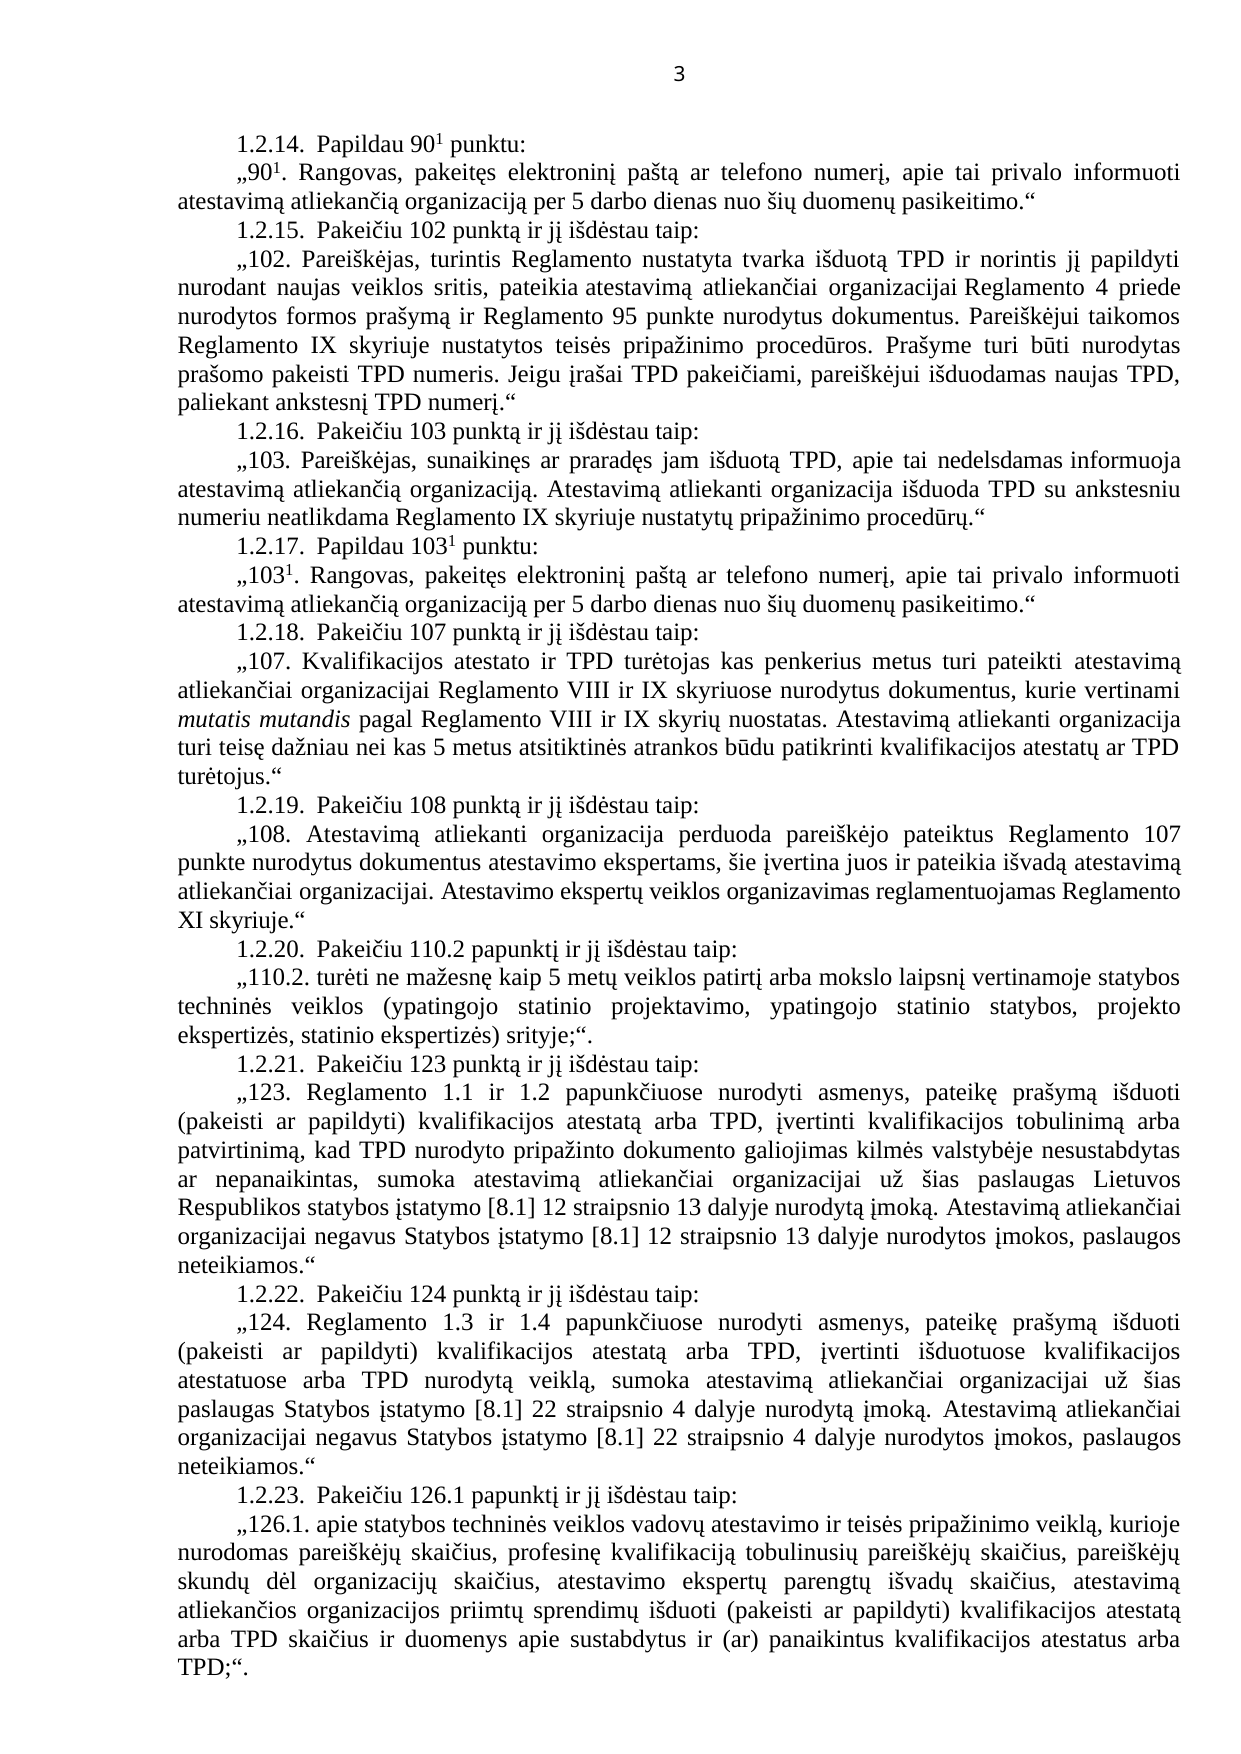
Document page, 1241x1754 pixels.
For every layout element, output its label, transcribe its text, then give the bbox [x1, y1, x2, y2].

text 1.2.14. Papildau 901 punktu: [236, 129, 1181, 157]
text 1.2.22. Pakeičiu 124 punktą ir jį išdėstau taip: [236, 1279, 1181, 1307]
text „124. Reglamento 1.3 ir 1.4 papunkčiuose nurodyti asmenys, pateikę prašymą išduoti (pakeisti ar papildyti) kvalifikacijos atestatą arba TPD, įvertinti išduotuose kvalifikacijos atestatuose arba TPD nurodytą veiklą, sumoka atestavimą atliekančiai organizacijai už šias paslaugas Statybos įstatymo [8.1] 22 straipsnio 4 dalyje nurodytą įmoką. Atestavimą atliekančiai organizacijai negavus Statybos įstatymo [8.1] 22 straipsnio 4 dalyje nurodytos įmokos, paslaugos neteikiamos.“ [177, 1307, 1181, 1480]
text 1.2.21. Pakeičiu 123 punktą ir jį išdėstau taip: [236, 1049, 1181, 1077]
text „123. Reglamento 1.1 ir 1.2 papunkčiuose nurodyti asmenys, pateikę prašymą išduoti (pakeisti ar papildyti) kvalifikacijos atestatą arba TPD, įvertinti kvalifikacijos tobulinimą arba patvirtinimą, kad TPD nurodyto pripažinto dokumento galiojimas kilmės valstybėje nesustabdytas ar nepanaikintas, sumoka atestavimą atliekančiai organizacijai už šias paslaugas Lietuvos Respublikos statybos įstatymo [8.1] 12 straipsnio 13 dalyje nurodytą įmoką. Atestavimą atliekančiai organizacijai negavus Statybos įstatymo [8.1] 12 straipsnio 13 dalyje nurodytos įmokos, paslaugos neteikiamos.“ [177, 1077, 1181, 1279]
text „110.2. turėti ne mažesnę kaip 5 metų veiklos patirtį arba mokslo laipsnį vertinamoje statybos techninės veiklos (ypatingojo statinio projektavimo, ypatingojo statinio statybos, projekto ekspertizės, statinio ekspertizės) srityje;“. [177, 962, 1181, 1049]
text 1.2.16. Pakeičiu 103 punktą ir jį išdėstau taip: [236, 416, 1181, 445]
text „103. Pareiškėjas, sunaikinęs ar praradęs jam išduotą TPD, apie tai nedelsdamas informuoja atestavimą atliekančią organizaciją. Atestavimą atliekanti organizacija išduoda TPD su ankstesniu numeriu neatlikdama Reglamento IX skyriuje nustatytų pripažinimo procedūrų.“ [177, 445, 1181, 531]
text „102. Pareiškėjas, turintis Reglamento nustatyta tvarka išduotą TPD ir norintis jį papildyti nurodant naujas veiklos sritis, pateikia atestavimą atliekančiai organizacijai Reglamento 4 priede nurodytos formos prašymą ir Reglamento 95 punkte nurodytus dokumentus. Pareiškėjui taikomos Reglamento IX skyriuje nustatytos teisės pripažinimo procedūros. Prašyme turi būti nurodytas prašomo pakeisti TPD numeris. Jeigu įrašai TPD pakeičiami, pareiškėjui išduodamas naujas TPD, paliekant ankstesnį TPD numerį.“ [177, 244, 1181, 416]
text 1.2.19. Pakeičiu 108 punktą ir jį išdėstau taip: [236, 790, 1181, 819]
text 1.2.17. Papildau 1031 punktu: [236, 531, 1181, 560]
text „107. Kvalifikacijos atestato ir TPD turėtojas kas penkerius metus turi pateikti atestavimą atliekančiai organizacijai Reglamento VIII ir IX skyriuose nurodytus dokumentus, kurie vertinami mutatis mutandis pagal Reglamento VIII ir IX skyrių nuostatas. Atestavimą atliekanti organizacija turi teisę dažniau nei kas 5 metus atsitiktinės atrankos būdu patikrinti kvalifikacijos atestatų ar TPD turėtojus.“ [177, 646, 1181, 790]
text 1.2.15. Pakeičiu 102 punktą ir jį išdėstau taip: [236, 215, 1181, 244]
text „126.1. apie statybos techninės veiklos vadovų atestavimo ir teisės pripažinimo veiklą, kurioje nurodomas pareiškėjų skaičius, profesinę kvalifikaciją tobulinusių pareiškėjų skaičius, pareiškėjų skundų dėl organizacijų skaičius, atestavimo ekspertų parengtų išvadų skaičius, atestavimą atliekančios organizacijos priimtų sprendimų išduoti (pakeisti ar papildyti) kvalifikacijos atestatą arba TPD skaičius ir duomenys apie sustabdytus ir (ar) panaikintus kvalifikacijos atestatus arba TPD;“. [177, 1509, 1181, 1681]
text „901. Rangovas, pakeitęs elektroninį paštą ar telefono numerį, apie tai privalo informuoti atestavimą atliekančią organizaciją per 5 darbo dienas nuo šių duomenų pasikeitimo.“ [177, 157, 1181, 215]
text „108. Atestavimą atliekanti organizacija perduoda pareiškėjo pateiktus Reglamento 107 punkte nurodytus dokumentus atestavimo ekspertams, šie įvertina juos ir pateikia išvadą atestavimą atliekančiai organizacijai. Atestavimo ekspertų veiklos organizavimas reglamentuojamas Reglamento XI skyriuje.“ [177, 819, 1181, 934]
text 1.2.20. Pakeičiu 110.2 papunktį ir jį išdėstau taip: [236, 934, 1181, 962]
text 1.2.18. Pakeičiu 107 punktą ir jį išdėstau taip: [236, 617, 1181, 646]
text „1031. Rangovas, pakeitęs elektroninį paštą ar telefono numerį, apie tai privalo informuoti atestavimą atliekančią organizaciją per 5 darbo dienas nuo šių duomenų pasikeitimo.“ [177, 560, 1181, 617]
text 1.2.23. Pakeičiu 126.1 papunktį ir jį išdėstau taip: [236, 1480, 1181, 1509]
